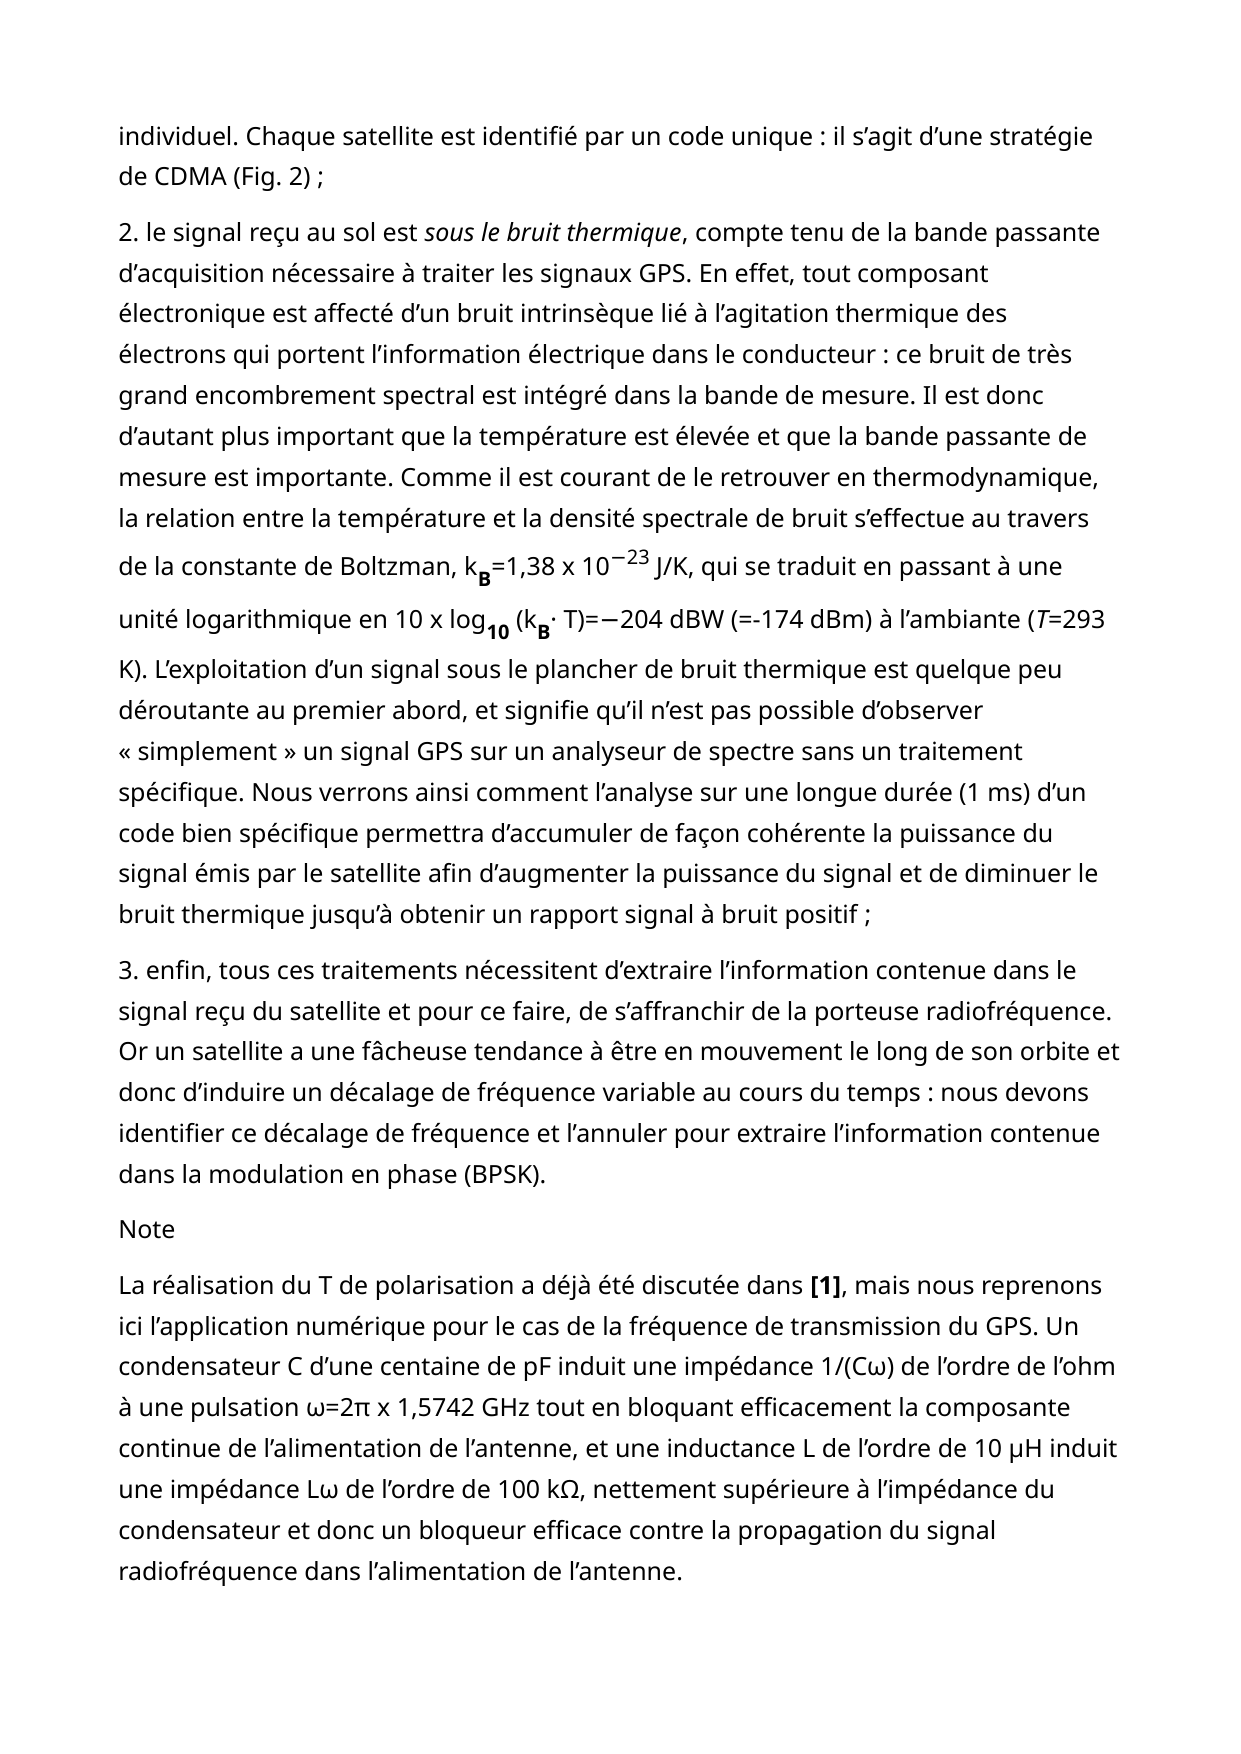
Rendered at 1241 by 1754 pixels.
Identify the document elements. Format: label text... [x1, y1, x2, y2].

text individuel. Chaque satellite est identifié par un code unique : il s’agit d’une stratégie de CDMA (Fig. 2) ; [118, 118, 1122, 193]
text La réalisation du T de polarisation a déjà été discutée dans [1], mais nous reprenons ici l’application numérique pour le cas de la fréquence de transmission du GPS. Un condensateur C d’une centaine de pF induit une impédance 1/(Cω) de l’ordre de l’ohm à une pulsation ω=2π x 1,5742 GHz tout en bloquant efficacement la composante continue de l’alimentation de l’antenne, et une inductance L de l’ordre de 10 µH induit une impédance Lω de l’ordre de 100 kΩ, nettement supérieure à l’impédance du condensateur et donc un bloqueur efficace contre la propagation du signal radiofréquence dans l’alimentation de l’antenne. [118, 1267, 1122, 1587]
text Note [118, 1212, 1122, 1246]
text 2. le signal reçu au sol est sous le bruit thermique, compte tenu de la bande passante d’acquisition nécessaire à traiter les signaux GPS. En effet, tout composant électronique est affecté d’un bruit intrinsèque lié à l’agitation thermique des électrons qui portent l’information électrique dans le conducteur : ce bruit de très grand encombrement spectral est intégré dans la bande de mesure. Il est donc d’autant plus important que la température est élevée et que la bande passante de mesure est importante. Comme il est courant de le retrouver en thermodynamique, la relation entre la température et la densité spectrale de bruit s’effectue au travers de la constante de Boltzman, kB=1,38 x 10−23 J/K, qui se traduit en passant à une unité logarithmique en 10 x log10 (kB· T)=−204 dBW (=-174 dBm) à l’ambiante (T=293 K). L’exploitation d’un signal sous le plancher de bruit thermique est quelque peu déroutante au premier abord, et signifie qu’il n’est pas possible d’observer « simplement » un signal GPS sur un analyseur de spectre sans un traitement spécifique. Nous verrons ainsi comment l’analyse sur une longue durée (1 ms) d’un code bien spécifique permettra d’accumuler de façon cohérente la puissance du signal émis par le satellite afin d’augmenter la puissance du signal et de diminuer le bruit thermique jusqu’à obtenir un rapport signal à bruit positif ; [118, 214, 1122, 931]
text 3. enfin, tous ces traitements nécessitent d’extraire l’information contenue dans le signal reçu du satellite et pour ce faire, de s’affranchir de la porteuse radiofréquence. Or un satellite a une fâcheuse tendance à être en mouvement le long de son orbite et donc d’induire un décalage de fréquence variable au cours du temps : nous devons identifier ce décalage de fréquence et l’annuler pour extraire l’information contenue dans la modulation en phase (BPSK). [118, 952, 1122, 1191]
